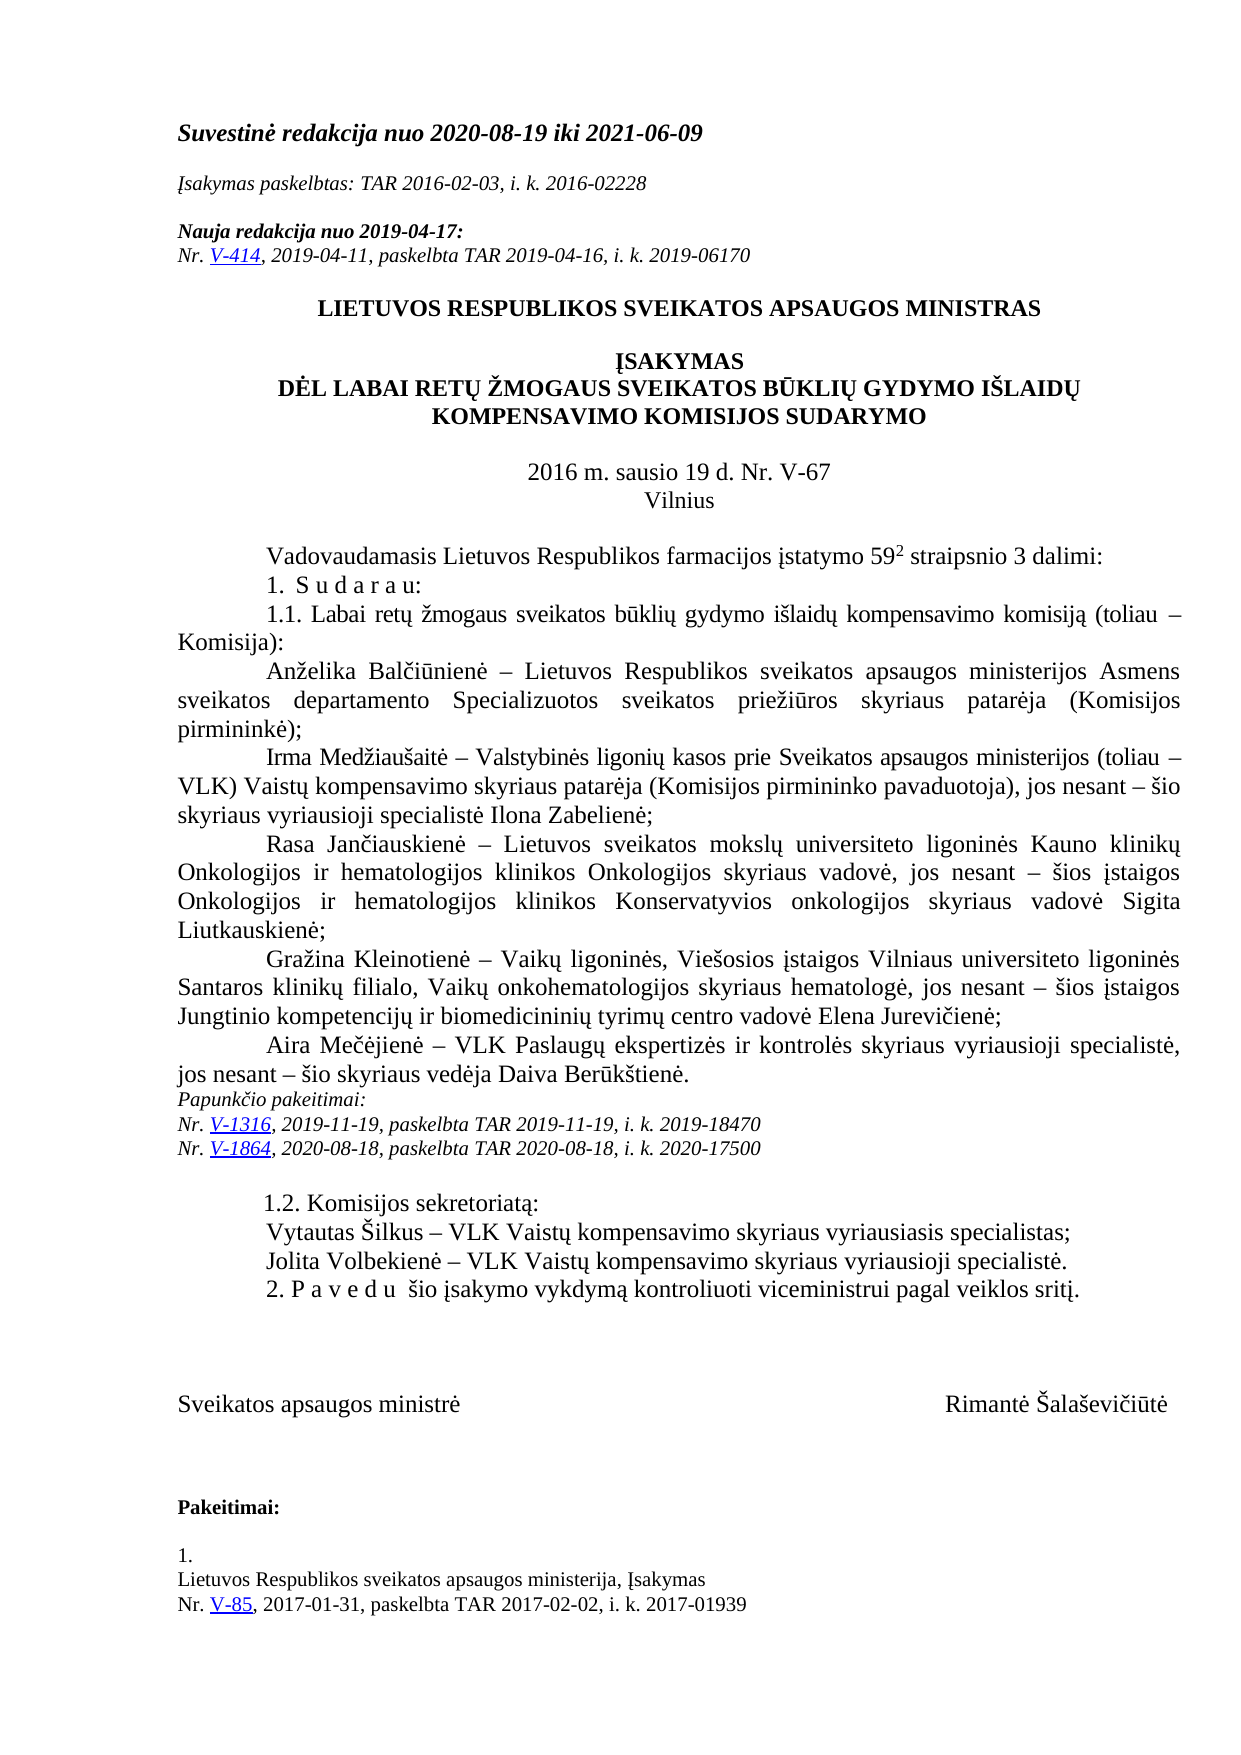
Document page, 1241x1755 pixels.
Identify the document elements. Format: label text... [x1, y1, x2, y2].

text Aira Mečėjienė – VLK Paslaugų ekspertizės ir kontrolės skyriaus vyriausioji specialistė, jos nesant – šio skyriaus vedėja Daiva Berūkštienė. [177, 1030, 1181, 1087]
text 2. P a v e d u šio įsakymo vykdymą kontroliuoti viceministrui pagal veiklos sritį. [251, 1274, 1181, 1303]
text Irma Medžiaušaitė – Valstybinės ligonių kasos prie Sveikatos apsaugos ministerijos (toliau – VLK) Vaistų kompensavimo skyriaus patarėja (Komisijos pirmininko pavaduotoja), jos nesant – šio skyriaus vyriausioji specialistė Ilona Zabelienė; [177, 742, 1181, 829]
text 2016 m. sausio 19 d. Nr. V-67 [177, 457, 1181, 486]
text Jolita Volbekienė – VLK Vaistų kompensavimo skyriaus vyriausioji specialistė. [266, 1246, 1181, 1274]
text LIETUVOS RESPUBLIKOS SVEIKATOS APSAUGOS MINISTRAS [177, 293, 1181, 321]
text Anželika Balčiūnienė – Lietuvos Respublikos sveikatos apsaugos ministerijos Asmens sveikatos departamento Specializuotos sveikatos priežiūros skyriaus patarėja (Komisijos pirmininkė); [177, 656, 1181, 742]
text DĖL LABAI RETŲ ŽMOGAUS SVEIKATOS BŪKLIŲ GYDYMO IŠLAIDŲ KOMPENSAVIMO KOMISIJOS SUDARYMO [177, 374, 1181, 429]
text 1.2. Komisijos sekretoriatą: [177, 1188, 1181, 1217]
text Suvestinė redakcija nuo 2020-08-19 iki 2021-06-09 [177, 118, 1181, 147]
text Vytautas Šilkus – VLK Vaistų kompensavimo skyriaus vyriausiasis specialistas; [266, 1217, 1181, 1246]
text Nr. V-85, 2017-01-31, paskelbta TAR 2017-02-02, i. k. 2017-01939 [177, 1591, 1181, 1616]
text Sveikatos apsaugos ministrė Rimantė Šalaševičiūtė [177, 1389, 1181, 1418]
text 1. S u d a r a u: [252, 570, 1181, 599]
text Nr. V-414, 2019-04-11, paskelbta TAR 2019-04-16, i. k. 2019-06170 [177, 243, 1181, 267]
text Vilnius [177, 486, 1181, 513]
text Vadovaudamasis Lietuvos Respublikos farmacijos įstatymo 592 straipsnio 3 dalimi: [177, 541, 1181, 570]
text Gražina Kleinotienė – Vaikų ligoninės, Viešosios įstaigos Vilniaus universiteto ligoninės Santaros klinikų filialo, Vaikų onkohematologijos skyriaus hematologė, jos nesant – šios įstaigos Jungtinio kompetencijų ir biomedicininių tyrimų centro vadovė Elena Jurevičienė; [177, 944, 1181, 1030]
text 1. [177, 1543, 1181, 1567]
text Pakeitimai: [177, 1495, 1181, 1519]
text Nauja redakcija nuo 2019-04-17: [177, 219, 1181, 243]
text Nr. V-1864, 2020-08-18, paskelbta TAR 2020-08-18, i. k. 2020-17500 [177, 1136, 1181, 1159]
text ĮSAKYMAS [177, 347, 1181, 374]
text Papunkčio pakeitimai: [177, 1087, 1181, 1111]
text Lietuvos Respublikos sveikatos apsaugos ministerija, Įsakymas [177, 1567, 1181, 1591]
text Nr. V-1316, 2019-11-19, paskelbta TAR 2019-11-19, i. k. 2019-18470 [177, 1111, 1181, 1136]
text Įsakymas paskelbtas: TAR 2016-02-03, i. k. 2016-02228 [177, 171, 1181, 195]
text 1.1. Labai retų žmogaus sveikatos būklių gydymo išlaidų kompensavimo komisiją (toliau – Komisija): [177, 599, 1181, 656]
text Rasa Jančiauskienė – Lietuvos sveikatos mokslų universiteto ligoninės Kauno klinikų Onkologijos ir hematologijos klinikos Onkologijos skyriaus vadovė, jos nesant – šios įstaigos Onkologijos ir hematologijos klinikos Konservatyvios onkologijos skyriaus vadovė Sigita Liutkauskienė; [177, 829, 1181, 944]
